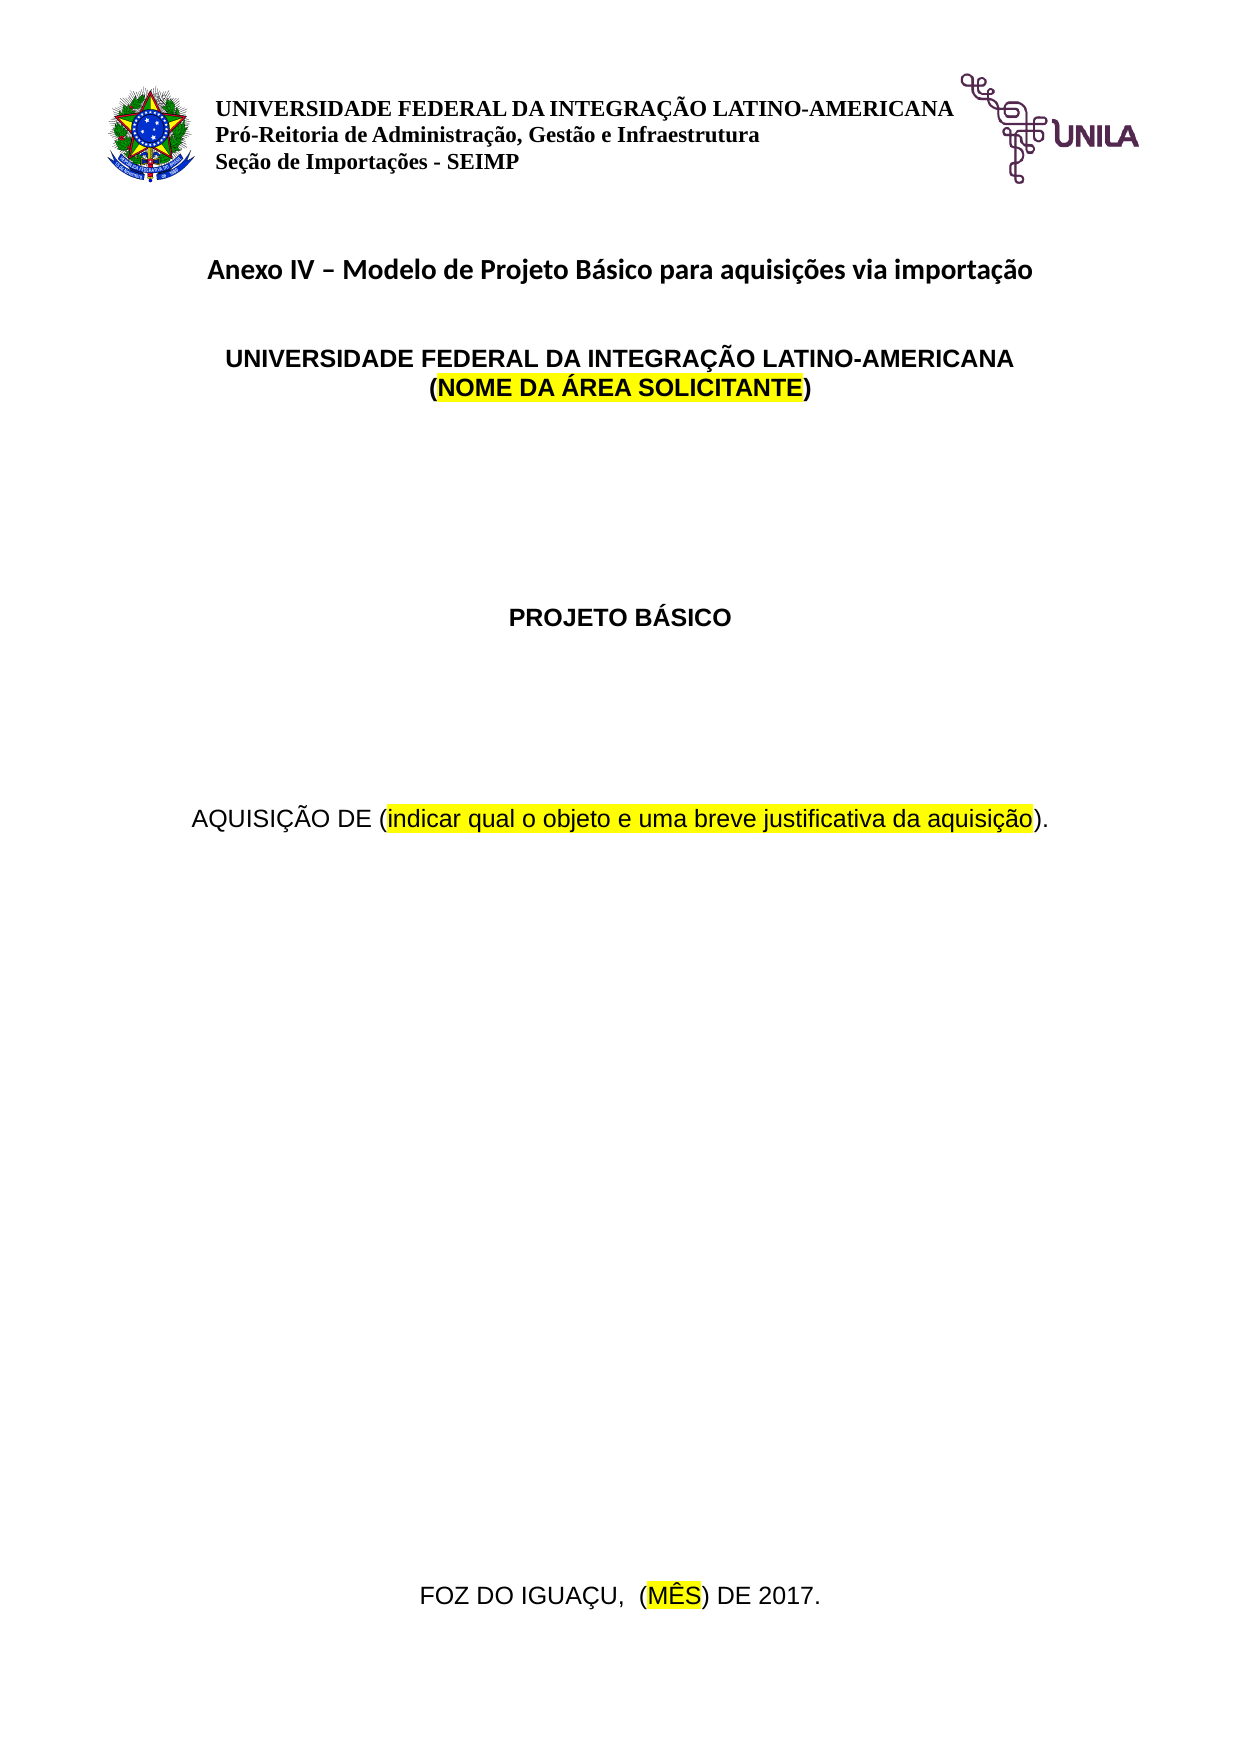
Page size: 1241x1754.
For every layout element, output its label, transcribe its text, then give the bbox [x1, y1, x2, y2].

picture [88, 81, 214, 187]
text UNIVERSIDADE FEDERAL DA INTEGRAÇÃO LATINO-AMERICANA [118, 344, 1122, 373]
text (NOME DA ÁREA SOLICITANTE) [118, 373, 1122, 402]
text AQUISIÇÃO DE (indicar qual o objeto e uma breve justificativa da aquisição). [118, 804, 1122, 833]
text Anexo IV – Modelo de Projeto Básico para aquisições via importação [118, 251, 1122, 287]
text FOZ DO IGUAÇU, (MÊS) DE 2017. [118, 1581, 1122, 1609]
text PROJETO BÁSICO [118, 603, 1122, 632]
picture [957, 68, 1142, 187]
